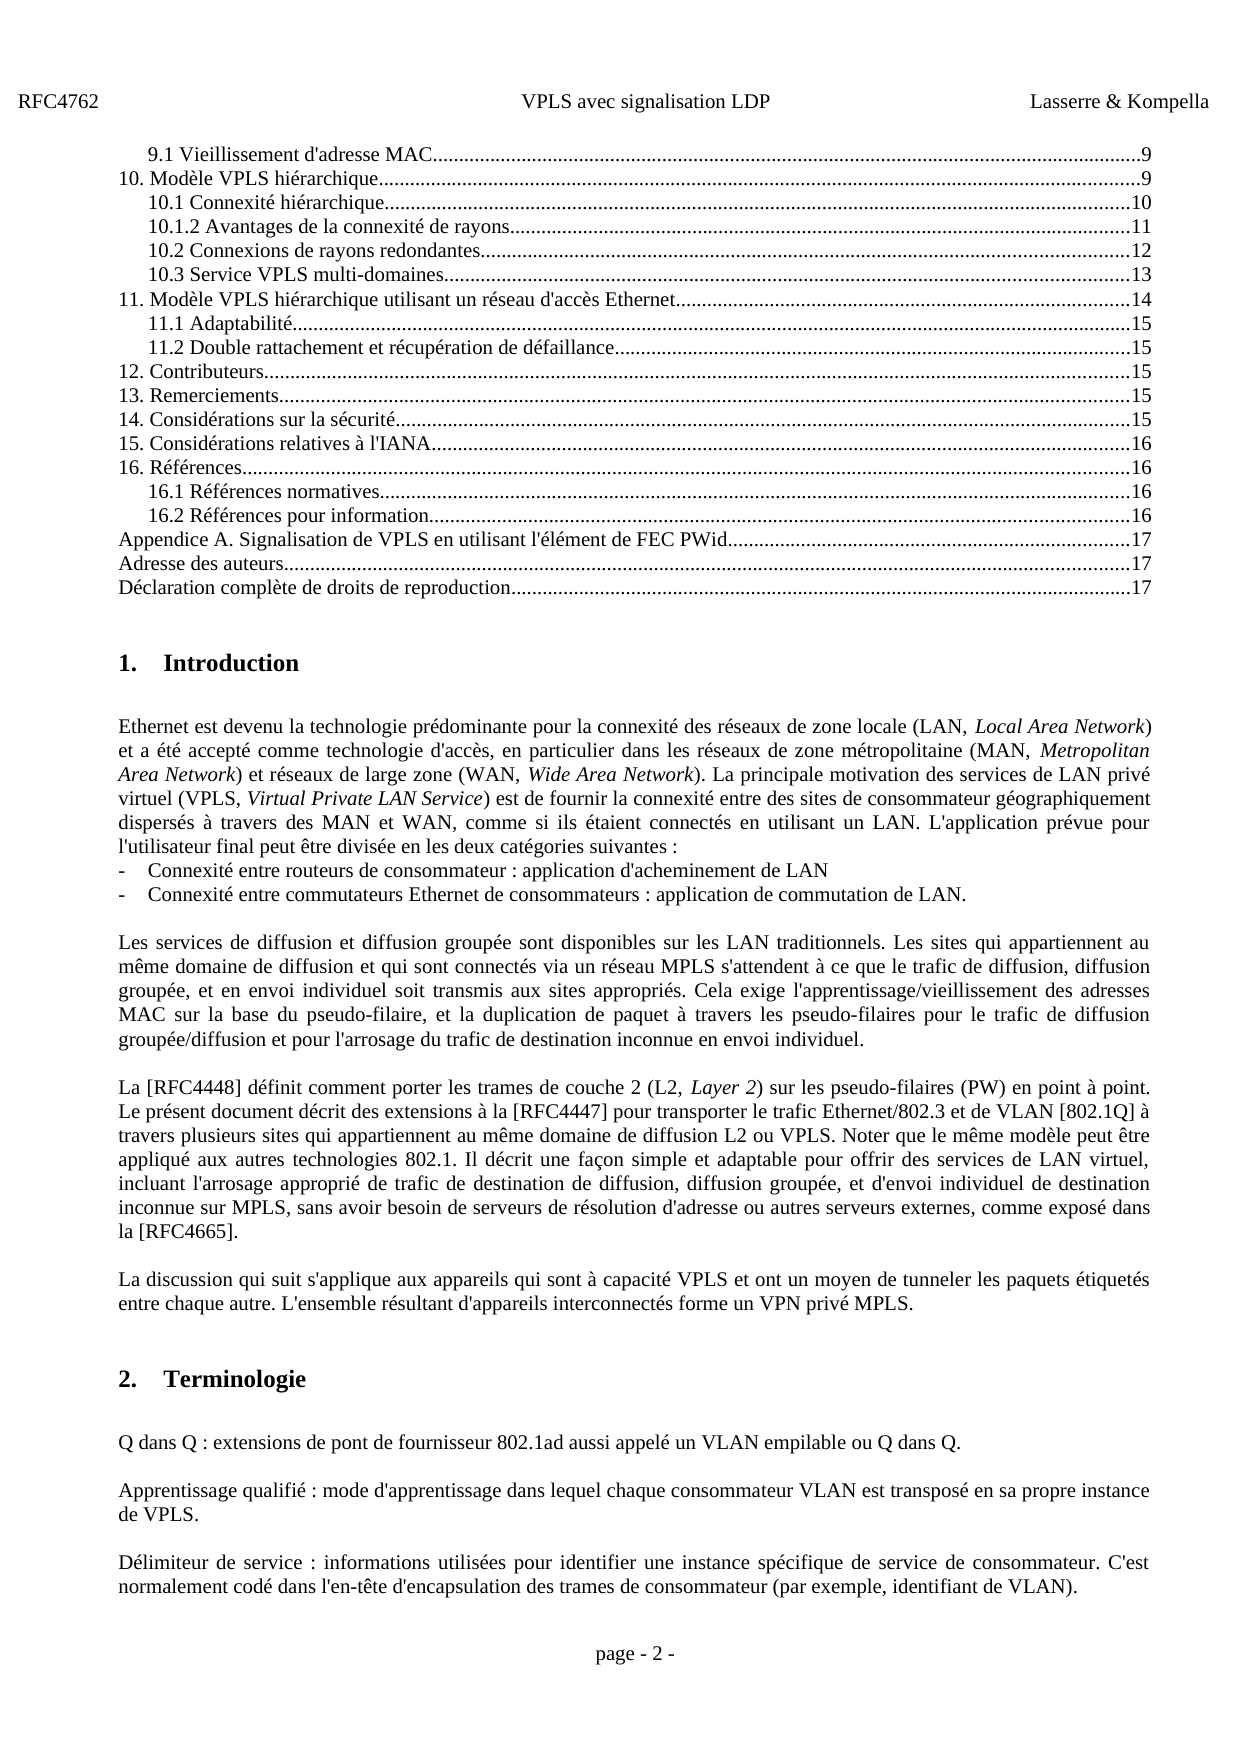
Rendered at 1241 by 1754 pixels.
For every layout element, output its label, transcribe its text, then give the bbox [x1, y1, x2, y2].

text Adresse des auteurs 17 [118, 551, 1152, 575]
text - Connexité entre routeurs de consommateur : application d'acheminement de LAN [118, 858, 1152, 882]
text Délimiteur de service : informations utilisées pour identifier une instance spécifique de service de consommateur. C'est normalement codé dans l'en-tête d'encapsulation des trames de consommateur (par exemple, identifiant de VLAN). [118, 1550, 1152, 1598]
text 10.1.2 Avantages de la connexité de rayons 11 [148, 214, 1152, 238]
text Les services de diffusion et diffusion groupée sont disponibles sur les LAN traditionnels. Les sites qui appartiennent au même domaine de diffusion et qui sont connectés via un réseau MPLS s'attendent à ce que le trafic de diffusion, diffusion groupée, et en envoi individuel soit transmis aux sites appropriés. Cela exige l'apprentissage/vieillissement des adresses MAC sur la base du pseudo-filaire, et la duplication de paquet à travers les pseudo-filaires pour le trafic de diffusion groupée/diffusion et pour l'arrosage du trafic de destination inconnue en envoi individuel. [118, 930, 1152, 1051]
text 16. Références 16 [118, 455, 1152, 479]
text 9.1 Vieillissement d'adresse MAC 9 [148, 142, 1152, 166]
text 11. Modèle VPLS hiérarchique utilisant un réseau d'accès Ethernet 14 [118, 286, 1152, 311]
text Apprentissage qualifié : mode d'apprentissage dans lequel chaque consommateur VLAN est transposé en sa propre instance de VPLS. [118, 1478, 1152, 1526]
text 11.2 Double rattachement et récupération de défaillance 15 [148, 334, 1152, 359]
subtitle 2. Terminologie [118, 1364, 1152, 1393]
text Q dans Q : extensions de pont de fournisseur 802.1ad aussi appelé un VLAN empilable ou Q dans Q. [118, 1429, 1152, 1454]
text La discussion qui suit s'applique aux appareils qui sont à capacité VPLS et ont un moyen de tunneler les paquets étiquetés entre chaque autre. L'ensemble résultant d'appareils interconnectés forme un VPN privé MPLS. [118, 1267, 1152, 1315]
text Appendice A. Signalisation de VPLS en utilisant l'élément de FEC PWid 17 [118, 527, 1152, 551]
text 13. Remerciements 15 [118, 383, 1152, 407]
text Ethernet est devenu la technologie prédominante pour la connexité des réseaux de zone locale (LAN, Local Area Network) et a été accepté comme technologie d'accès, en particulier dans les réseaux de zone métropolitaine (MAN, Metropolitan Area Network) et réseaux de large zone (WAN, Wide Area Network). La principale motivation des services de LAN privé virtuel (VPLS, Virtual Private LAN Service) est de fournir la connexité entre des sites de consommateur géographiquement dispersés à travers des MAN et WAN, comme si ils étaient connectés en utilisant un LAN. L'application prévue pour l'utilisateur final peut être divisée en les deux catégories suivantes : [118, 714, 1152, 858]
text 10.3 Service VPLS multi-domaines 13 [148, 262, 1152, 286]
subtitle 1. Introduction [118, 648, 1152, 677]
text 10. Modèle VPLS hiérarchique 9 [118, 166, 1152, 190]
text - Connexité entre commutateurs Ethernet de consommateurs : application de commutation de LAN. [118, 882, 1152, 906]
text 11.1 Adaptabilité 15 [148, 311, 1152, 334]
text 12. Contributeurs 15 [118, 359, 1152, 383]
text 15. Considérations relatives à l'IANA 16 [118, 431, 1152, 455]
text La [RFC4448] définit comment porter les trames de couche 2 (L2, Layer 2) sur les pseudo-filaires (PW) en point à point. Le présent document décrit des extensions à la [RFC4447] pour transporter le trafic Ethernet/802.3 et de VLAN [802.1Q] à travers plusieurs sites qui appartiennent au même domaine de diffusion L2 ou VPLS. Noter que le même modèle peut être appliqué aux autres technologies 802.1. Il décrit une façon simple et adaptable pour offrir des services de LAN virtuel, incluant l'arrosage approprié de trafic de destination de diffusion, diffusion groupée, et d'envoi individuel de destination inconnue sur MPLS, sans avoir besoin de serveurs de résolution d'adresse ou autres serveurs externes, comme exposé dans la [RFC4665]. [118, 1074, 1152, 1243]
text 16.2 Références pour information 16 [148, 503, 1152, 527]
text 10.2 Connexions de rayons redondantes 12 [148, 238, 1152, 262]
text 10.1 Connexité hiérarchique 10 [148, 190, 1152, 214]
text 16.1 Références normatives 16 [148, 479, 1152, 503]
text 14. Considérations sur la sécurité 15 [118, 407, 1152, 431]
text Déclaration complète de droits de reproduction 17 [118, 575, 1152, 599]
